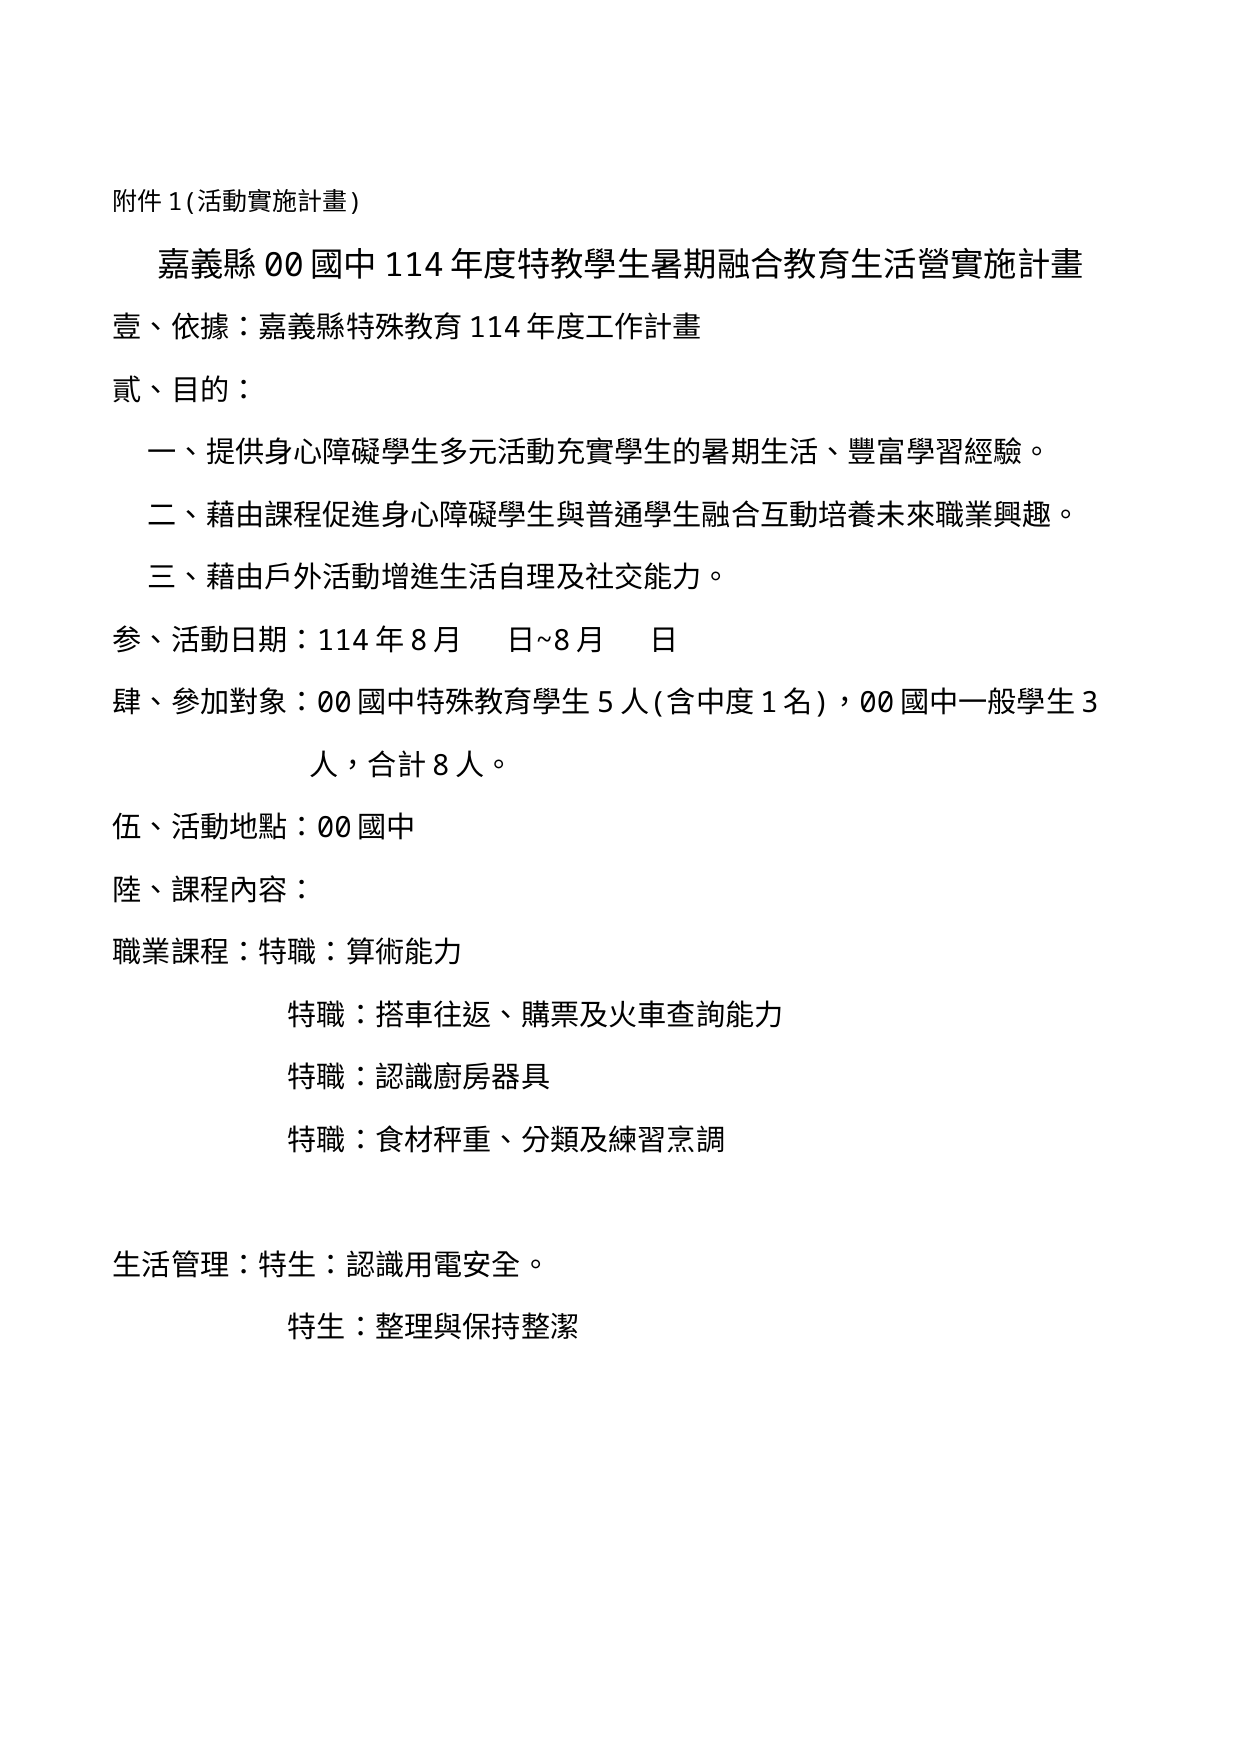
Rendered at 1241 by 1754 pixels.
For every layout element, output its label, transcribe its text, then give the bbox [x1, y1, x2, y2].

text 貳、目的： [112, 346, 1128, 408]
text 特職：食材秤重、分類及練習烹調 [112, 1096, 1128, 1158]
text 伍、活動地點：00國中 [112, 783, 1128, 846]
text 参、活動日期：114年8月 日~8月 日 [112, 596, 1128, 658]
text 嘉義縣00國中114年度特教學生暑期融合教育生活營實施計畫 [112, 221, 1128, 283]
text 肆、參加對象：00國中特殊教育學生5人(含中度1名)，00國中一般學生3人，合計8人。 [112, 658, 1128, 783]
text 一、提供身心障礙學生多元活動充實學生的暑期生活、豐富學習經驗。 [112, 408, 1128, 471]
text 特生：整理與保持整潔 [112, 1283, 1128, 1346]
text 特職：搭車往返、購票及火車查詢能力 [112, 971, 1128, 1033]
text 三、藉由戶外活動增進生活自理及社交能力。 [112, 533, 1128, 596]
text 二、藉由課程促進身心障礙學生與普通學生融合互動培養未來職業興趣。 [112, 471, 1128, 533]
text 壹、依據：嘉義縣特殊教育114年度工作計畫 [112, 283, 1128, 346]
text 職業課程：特職：算術能力 [112, 908, 1128, 971]
text 附件1(活動實施計畫) [112, 158, 1128, 221]
text 陸、課程內容： [112, 846, 1128, 908]
text 特職：認識廚房器具 [112, 1033, 1128, 1096]
text 生活管理：特生：認識用電安全。 [112, 1221, 1128, 1283]
